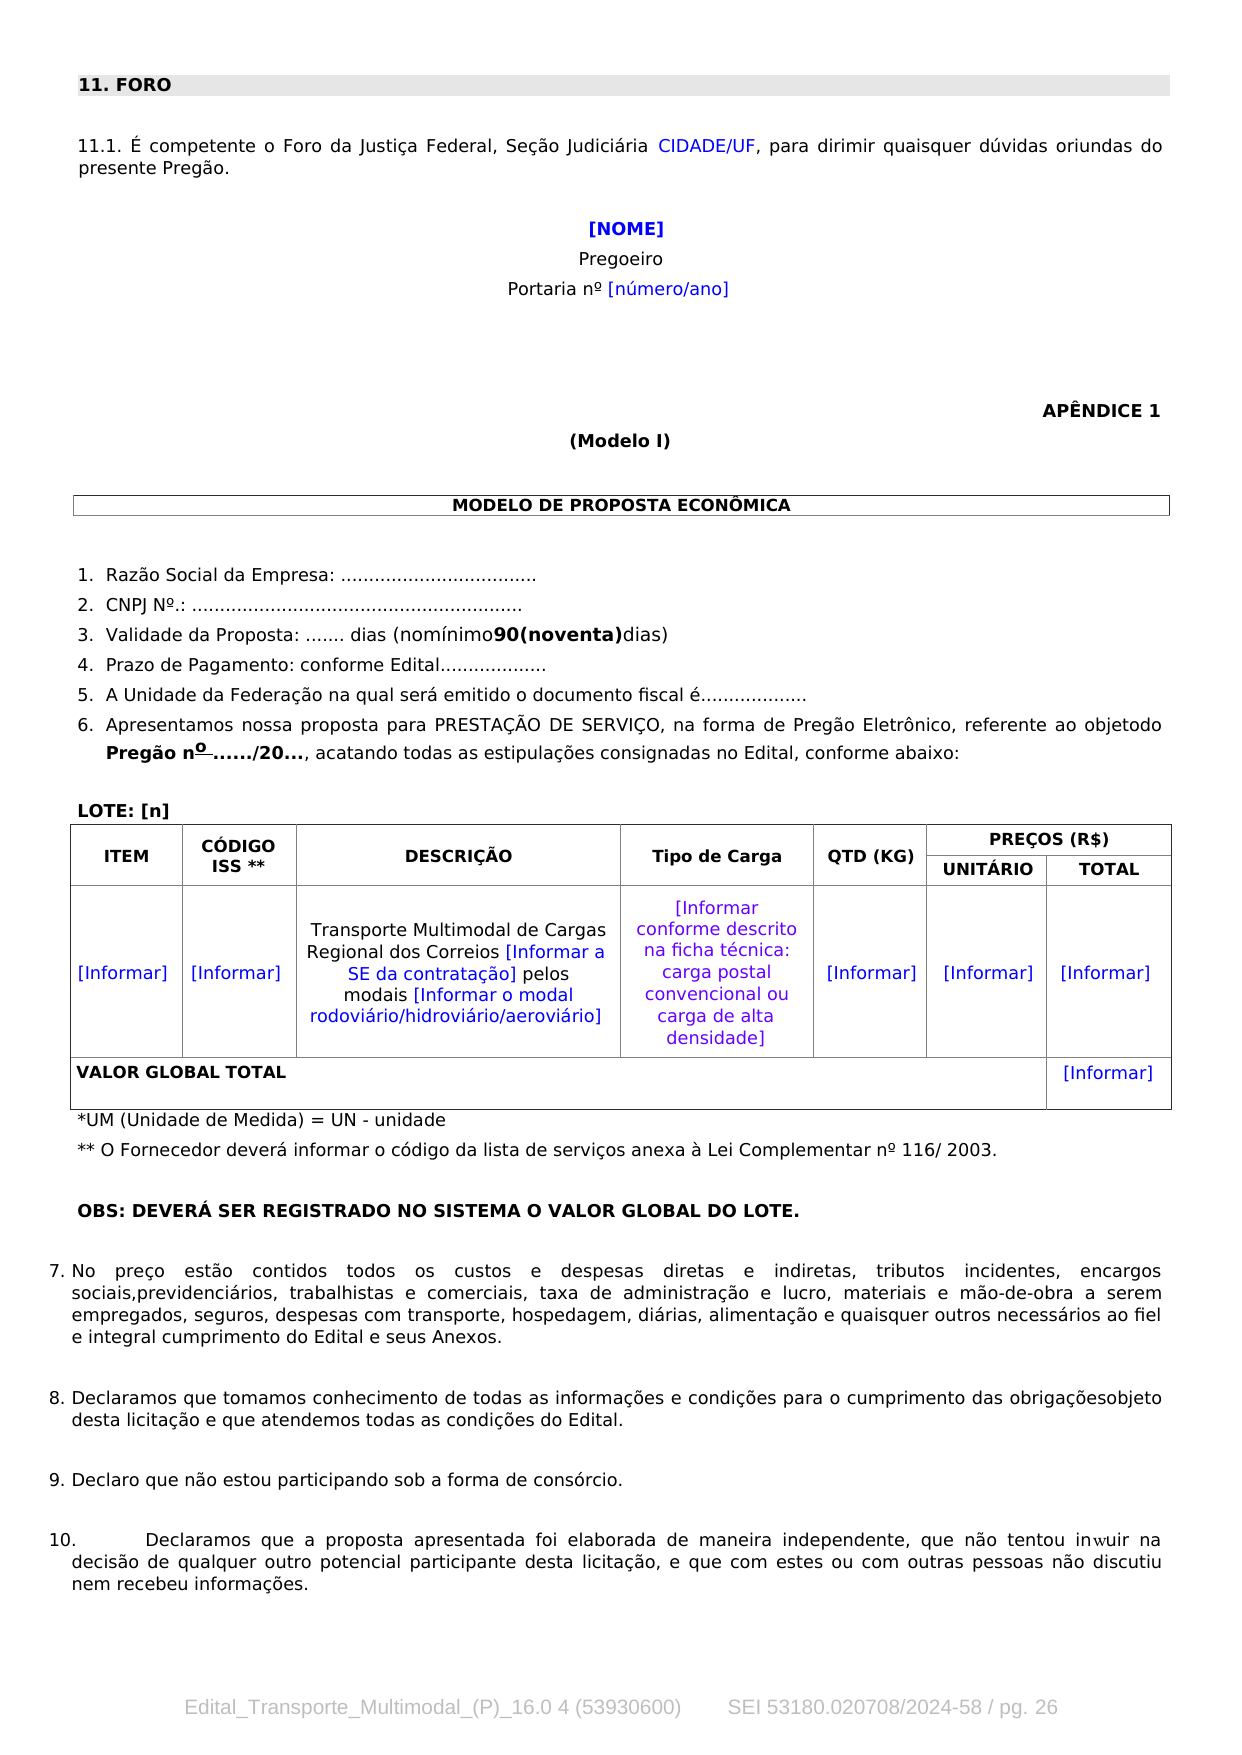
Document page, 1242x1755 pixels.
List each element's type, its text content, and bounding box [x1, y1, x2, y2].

table_header QTD (KG) [814, 825, 926, 885]
list Declaramos que tomamos conhecimento de todas as informações e condições para o cumprimento das obrigaçõesobjeto desta licitação e que atendemos todas as condições do Edital. [48, 1388, 1164, 1430]
text Portaria nº [número/ano] [71, 279, 1165, 299]
list Prazo de Pagamento: conforme Edital................... [77, 655, 1164, 676]
table_cell [620, 1058, 813, 1109]
table_header ITEM [71, 825, 182, 885]
text APÊNDICE 1 (Modelo I) [569, 401, 1170, 451]
table_cell VALOR GLOBAL TOTAL [71, 1058, 296, 1109]
table_cell [813, 1058, 927, 1109]
table_header PREÇOS (R$) [927, 825, 1171, 855]
table_cell [Informar] [1047, 1058, 1171, 1109]
list No preço estão contidos todos os custos e despesas diretas e indiretas, tributos incidentes, encargos sociais,previdenciários, trabalhistas e comerciais, taxa de administração e lucro, materiais e mão-de-obra a serem empregados, seguros, despesas com transporte, hospedagem, diárias, alimentação e quaisquer outros necessários ao fiel e integral cumprimento do Edital e seus Anexos. [48, 1261, 1164, 1348]
text *UM (Unidade de Medida) = UN - unidade [77, 1110, 1164, 1131]
text MODELO DE PROPOSTA ECONÔMICA [74, 496, 1169, 515]
table_cell Transporte Multimodal de Cargas Regional dos Correios [Informar a SE da contratação] pelos modais [Informar o modal rodoviário/hidroviário/aeroviário] [297, 886, 620, 1057]
list A Unidade da Federação na qual será emitido o documento fiscal é................... [77, 685, 1164, 705]
text Pregoeiro [169, 248, 1072, 269]
table_cell [296, 1058, 620, 1109]
list Declaro que não estou participando sob a forma de consórcio. [48, 1470, 1164, 1491]
list Declaramos que a proposta apresentada foi elaborada de maneira independente, que não tentou inuir na decisão de qualquer outro potencial participante desta licitação, e que com estes ou com outras pessoas não discutiu nem recebeu informações. [48, 1530, 1164, 1595]
list Validade da Proposta: ....... dias (nomínimo90(noventa)dias) [77, 624, 1164, 646]
text LOTE: [n] [77, 801, 1170, 822]
table_cell [Informar] [927, 886, 1046, 1057]
list CNPJ Nº.: ........................................................... [77, 594, 1164, 615]
list Razão Social da Empresa: ................................... [77, 565, 1164, 585]
table_cell [Informar] [71, 886, 182, 1057]
table_cell [Informar] [1047, 886, 1171, 1057]
table_cell [Informar conforme descrito na ficha técnica: carga postal convencional ou carga de alta densidade] [621, 886, 813, 1057]
text 11.1. É competente o Foro da Justiça Federal, Seção Judiciária CIDADE/UF, para dirimir quaisquer dúvidas oriundas do presente Pregão. [77, 136, 1164, 179]
table_cell UNITÁRIO [927, 856, 1046, 885]
text [NOME] [82, 218, 1170, 239]
text ** O Fornecedor deverá informar o código da lista de serviços anexa à Lei Complementar nº 116/ 2003. [77, 1140, 1164, 1161]
table_cell [Informar] [814, 886, 926, 1057]
table_cell [Informar] [183, 886, 296, 1057]
table_header CÓDIGO ISS ** [183, 825, 296, 885]
table_header DESCRIÇÃO [297, 825, 620, 885]
text OBS: DEVERÁ SER REGISTRADO NO SISTEMA O VALOR GLOBAL DO LOTE. [77, 1201, 1170, 1221]
table_cell [927, 1058, 1046, 1109]
table_header Tipo de Carga [621, 825, 813, 885]
subtitle 11. FORO [78, 75, 1170, 96]
table_cell TOTAL [1047, 856, 1171, 885]
list Apresentamos nossa proposta para PRESTAÇÃO DE SERVIÇO, na forma de Pregão Eletrônico, referente ao objetodo Pregão no ....../20..., acatando todas as estipulações consignadas no Edital, conforme abaixo: [77, 715, 1164, 765]
